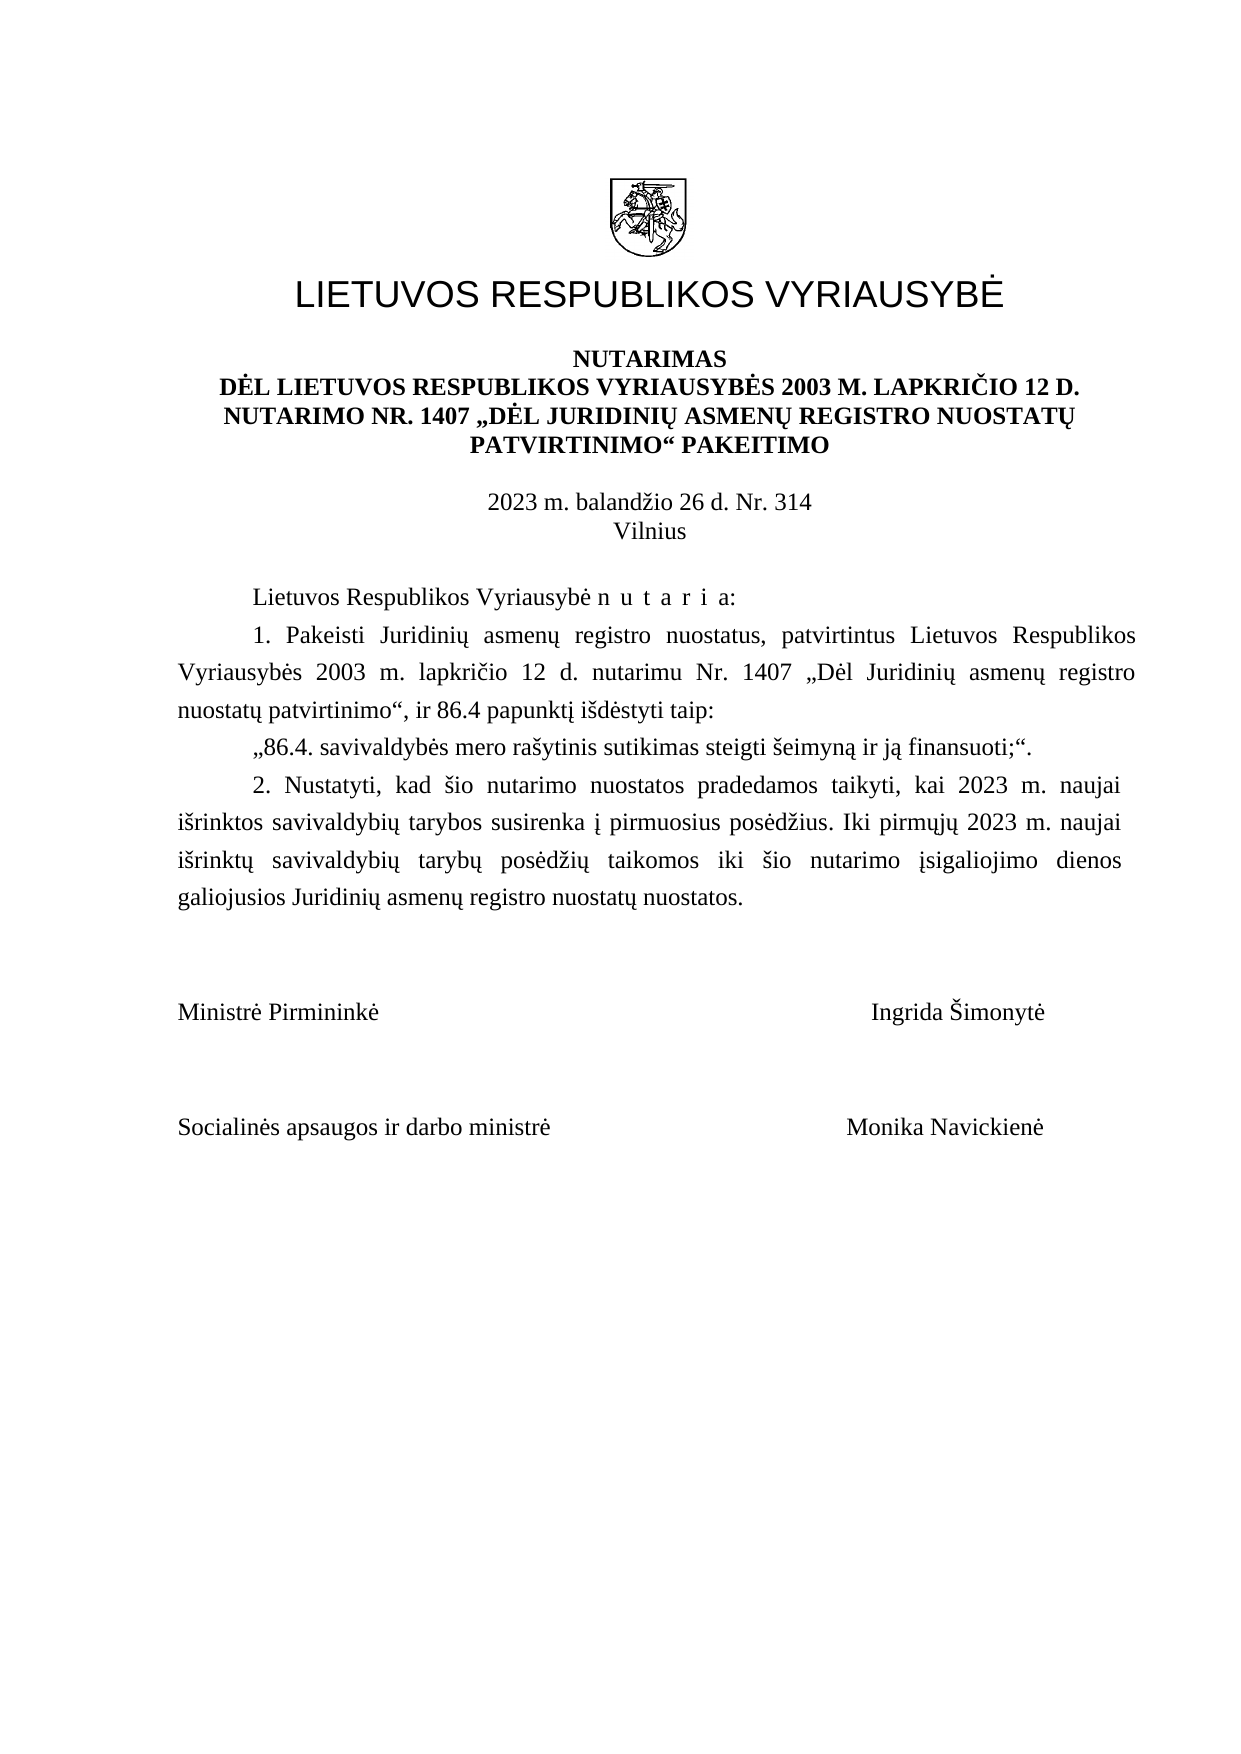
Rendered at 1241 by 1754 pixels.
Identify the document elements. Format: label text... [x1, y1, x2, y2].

text Socialinės apsaugos ir darbo ministrė Monika Navickienė [177, 1112, 1122, 1141]
text „86.4. savivaldybės mero rašytinis sutikimas steigti šeimyną ir ją finansuoti;“. [177, 724, 1122, 761]
text 2023 m. balandžio 26 d. Nr. 314 [177, 487, 1122, 516]
text 2. Nustatyti, kad šio nutarimo nuostatos pradedamos taikyti, kai 2023 m. naujai išrinktos savivaldybių tarybos susirenka į pirmuosius posėdžius. Iki pirmųjų 2023 m. naujai išrinktų savivaldybių tarybų posėdžių taikomos iki šio nutarimo įsigaliojimo dienos galiojusios Juridinių asmenų registro nuostatų nuostatos. [177, 761, 1122, 911]
text 1. Pakeisti Juridinių asmenų registro nuostatus, patvirtintus Lietuvos Respublikos Vyriausybės 2003 m. lapkričio 12 d. nutarimu Nr. 1407 „Dėl Juridinių asmenų registro nuostatų patvirtinimo“, ir 86.4 papunktį išdėstyti taip: [177, 611, 1137, 724]
text nutarimas [177, 344, 1122, 372]
text Lietuvos Respublikos Vyriausybė nutaria: [177, 574, 1122, 611]
text Vilnius [177, 516, 1122, 545]
text Lietuvos Respublikos Vyriausybė [177, 272, 1122, 315]
text Ministrė Pirmininkė Ingrida Šimonytė [177, 997, 1122, 1026]
text DĖL LIETUVOS RESPUBLIKOS VYRIAUSYBĖS 2003 M. LAPKRIČIO 12 D. NUTARIMO NR. 1407 „DĖL JURIDINIŲ ASMENŲ REGISTRO NUOSTATŲ PATVIRTINIMO“ PAKEITIMO [177, 372, 1122, 459]
